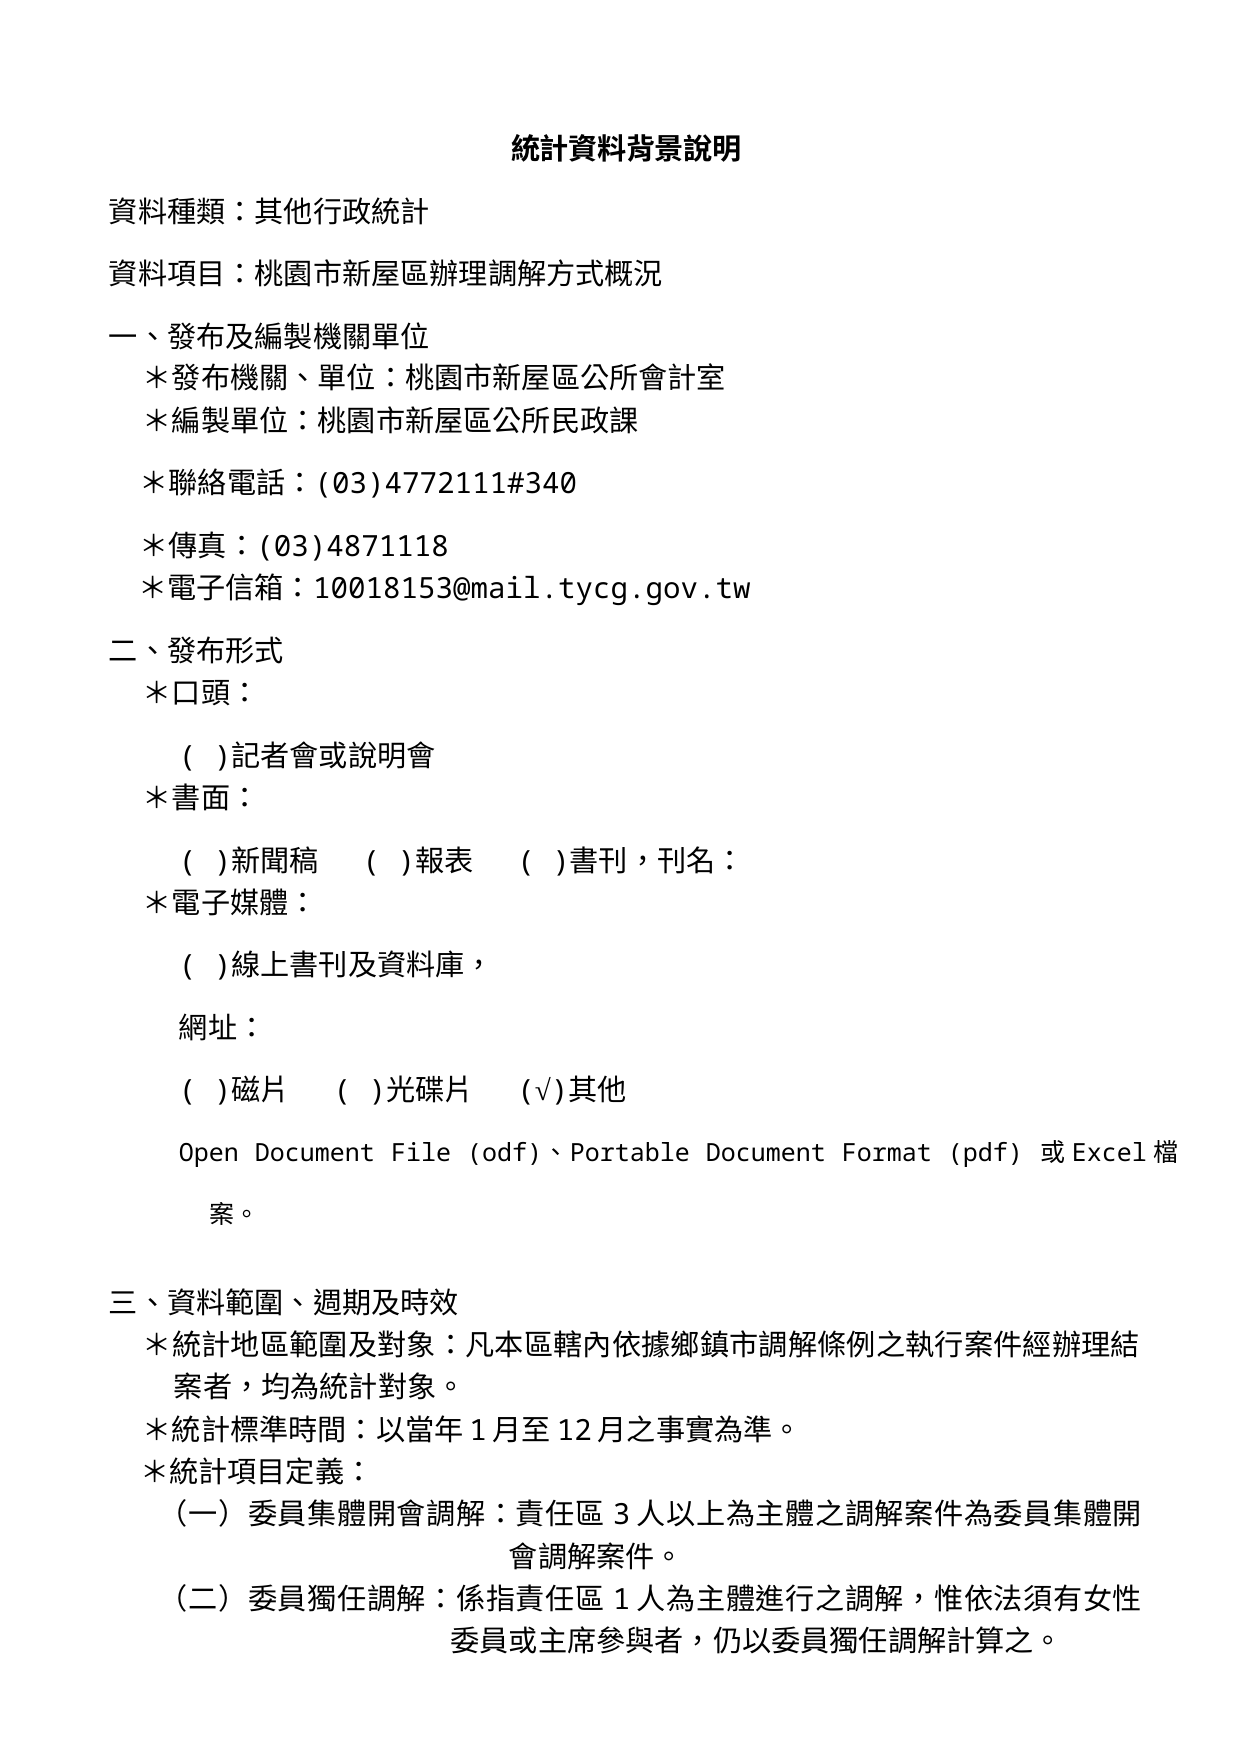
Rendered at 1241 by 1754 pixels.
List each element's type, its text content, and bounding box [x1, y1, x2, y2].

table_header 統計資料背景說明 資料種類：其他行政統計 資料項目：桃園市新屋區辦理調解方式概況 一、發布及編製機關單位 ＊發布機關、單位：桃園市新屋區公所會計室 ＊編製單位：桃園市新屋區公所民政課 ＊聯絡電話：(03)4772111#340 ＊傳真：(03)4871118 ＊電子信箱：10018153@mail.tycg.gov.tw 二、發布形式 ＊口頭： ( )記者會或說明會 ＊書面： ( )新聞稿 ( )報表 ( )書刊，刊名： ＊電子媒體： ( )線上書刊及資料庫， 網址： ( )磁片 ( )光碟片 (√)其他 Open Document File (odf)、Portable Document Format (pdf) 或Excel檔案。 三、資料範圍、週期及時效 ＊統計地區範圍及對象：凡本區轄內依據鄉鎮市調解條例之執行案件經辦理結案者，均為統計對象。 ＊統計標準時間：以當年1月至12月之事實為準。 ＊統計項目定義： （一）委員集體開會調解：責任區3人以上為主體之調解案件為委員集體開會調解案件。 （二）委員獨任調解：係指責任區1人為主體進行之調解，惟依法須有女性委員或主席參與者，仍以委員獨任調解計算之。 （三）協同調解：指調解件數中，有相關單位人士參與協同調解者。 （四）成立：指當年調解成立之件數。 （五）不成立：指1次或多次調解未達成協議不再調解之當年結案之件數。 （六）本表調解方式合計欄應與「3311-04-01-3桃園市新屋區辦理調解業務概況」之結案件數總計相符。 ＊統計單位：件、%。 ＊統計分類：依「調解方式」及「協同調解」分。 ＊發布週期(指資料編製或產生之頻率，如月、季、年等)：年。 ＊時效(指統計標準時間至資料發布時間之間隔時間)：1個月。 ＊資料變革：無。 四、公開資料發布訊息 ＊預告發布日期(含預告方式及週期)：每年終了後1個月(原訂預告發布日期如遇例假日或國定假日則延至下一個工作日發布)。 ＊同步發送單位(說明資料發布時同步發送之單位或可同步查得該資料之網址)：桃園市政府法務局。 五、資料品質 ＊統計指標編製方法與資料來源說明：依據本公所資料彙編。 ＊統計資料交叉查核及確保資料合理性之機制(說明各項資料之相互關係及不同資料來源之相關統計差異性)：紙本紀錄與電子檔案交叉查核。 六、須注意及預定改變之事項(說明預定修正之資料、定義、統計方法等及其修正原因)：無。 七、其他事項：無。 [98, 105, 1155, 1660]
